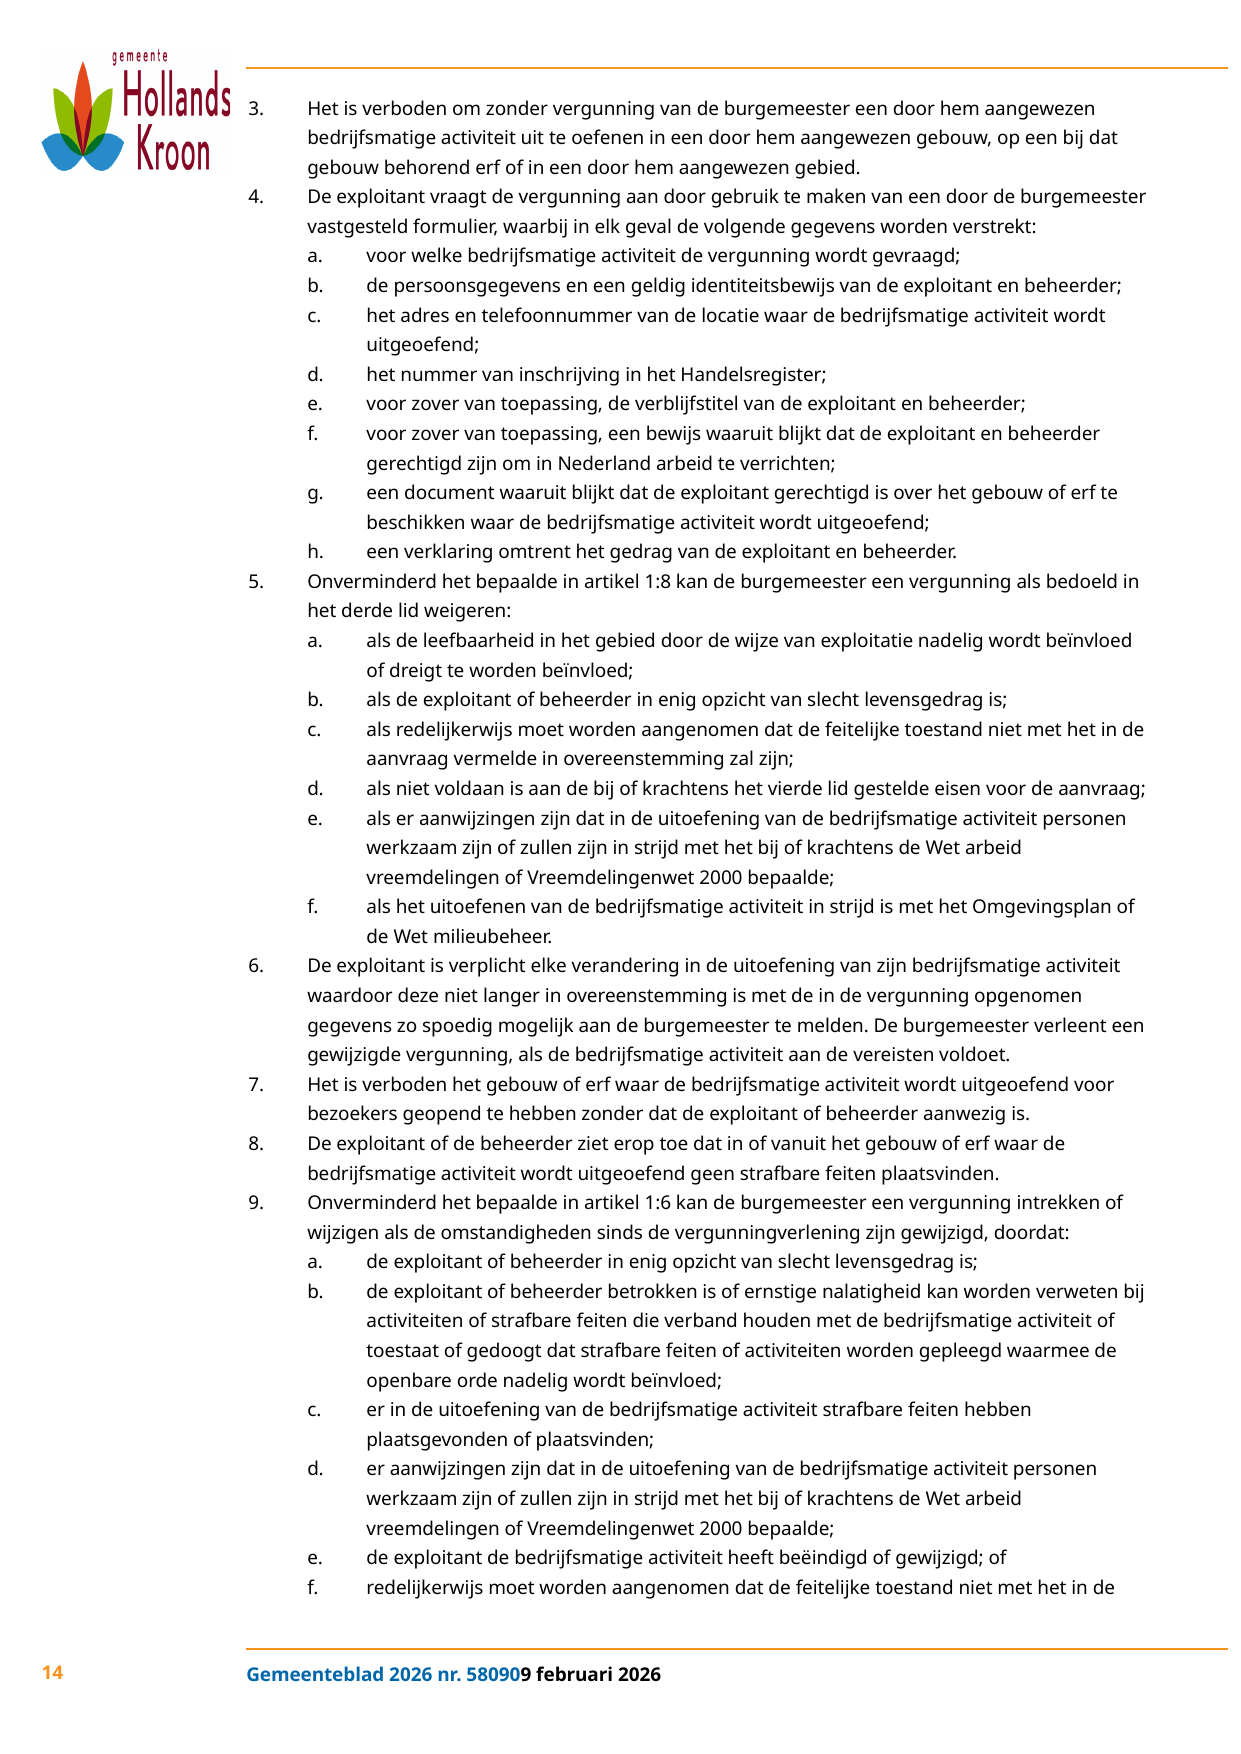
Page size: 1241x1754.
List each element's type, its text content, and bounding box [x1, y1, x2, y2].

list als de leefbaarheid in het gebied door de wijze van exploitatie nadelig wordt beïnvloed of dreigt te worden beïnvloed; [307, 627, 1152, 683]
picture [41, 47, 231, 172]
list als redelijkerwijs moet worden aangenomen dat de feitelijke toestand niet met het in de aanvraag vermelde in overeenstemming zal zijn; [307, 716, 1152, 771]
list Het is verboden het gebouw of erf waar de bedrijfsmatige activiteit wordt uitgeoefend voor bezoekers geopend te hebben zonder dat de exploitant of beheerder aanwezig is. [248, 1071, 1152, 1126]
list Het is verboden om zonder vergunning van de burgemeester een door hem aangewezen bedrijfsmatige activiteit uit te oefenen in een door hem aangewezen gebouw, op een bij dat gebouw behorend erf of in een door hem aangewezen gebied. [248, 95, 1152, 180]
list de persoonsgegevens en een geldig identiteitsbewijs van de exploitant en beheerder; [307, 272, 1152, 298]
list als het uitoefenen van de bedrijfsmatige activiteit in strijd is met het Omgevingsplan of de Wet milieubeheer. [307, 893, 1152, 949]
list als er aanwijzingen zijn dat in de uitoefening van de bedrijfsmatige activiteit personen werkzaam zijn of zullen zijn in strijd met het bij of krachtens de Wet arbeid vreemdelingen of Vreemdelingenwet 2000 bepaalde; [307, 805, 1152, 890]
list de exploitant of beheerder betrokken is of ernstige nalatigheid kan worden verweten bij activiteiten of strafbare feiten die verband houden met de bedrijfsmatige activiteit of toestaat of gedoogt dat strafbare feiten of activiteiten worden gepleegd waarmee de openbare orde nadelig wordt beïnvloed; [307, 1278, 1152, 1393]
list de exploitant of beheerder in enig opzicht van slecht levensgedrag is; [307, 1248, 1152, 1274]
list Onverminderd het bepaalde in artikel 1:6 kan de burgemeester een vergunning intrekken of wijzigen als de omstandigheden sinds de vergunningverlening zijn gewijzigd, doordat: [248, 1189, 1152, 1245]
list De exploitant is verplicht elke verandering in de uitoefening van zijn bedrijfsmatige activiteit waardoor deze niet langer in overeenstemming is met de in de vergunning opgenomen gegevens zo spoedig mogelijk aan de burgemeester te melden. De burgemeester verleent een gewijzigde vergunning, als de bedrijfsmatige activiteit aan de vereisten voldoet. [248, 953, 1152, 1067]
list als de exploitant of beheerder in enig opzicht van slecht levensgedrag is; [307, 686, 1152, 712]
list redelijkerwijs moet worden aangenomen dat de feitelijke toestand niet met het in de [307, 1574, 1152, 1600]
list een verklaring omtrent het gedrag van de exploitant en beheerder. [307, 538, 1152, 564]
list voor zover van toepassing, de verblijfstitel van de exploitant en beheerder; [307, 391, 1152, 416]
list De exploitant of de beheerder ziet erop toe dat in of vanuit het gebouw of erf waar de bedrijfsmatige activiteit wordt uitgeoefend geen strafbare feiten plaatsvinden. [248, 1130, 1152, 1186]
list een document waaruit blijkt dat de exploitant gerechtigd is over het gebouw of erf te beschikken waar de bedrijfsmatige activiteit wordt uitgeoefend; [307, 479, 1152, 535]
list als niet voldaan is aan de bij of krachtens het vierde lid gestelde eisen voor de aanvraag; [307, 775, 1152, 801]
list het adres en telefoonnummer van de locatie waar de bedrijfsmatige activiteit wordt uitgeoefend; [307, 302, 1152, 357]
list De exploitant vraagt de vergunning aan door gebruik te maken van een door de burgemeester vastgesteld formulier, waarbij in elk geval de volgende gegevens worden verstrekt: [248, 183, 1152, 239]
list Onverminderd het bepaalde in artikel 1:8 kan de burgemeester een vergunning als bedoeld in het derde lid weigeren: [248, 568, 1152, 623]
list er aanwijzingen zijn dat in de uitoefening van de bedrijfsmatige activiteit personen werkzaam zijn of zullen zijn in strijd met het bij of krachtens de Wet arbeid vreemdelingen of Vreemdelingenwet 2000 bepaalde; [307, 1456, 1152, 1541]
list voor welke bedrijfsmatige activiteit de vergunning wordt gevraagd; [307, 243, 1152, 268]
list het nummer van inschrijving in het Handelsregister; [307, 361, 1152, 387]
list voor zover van toepassing, een bewijs waaruit blijkt dat de exploitant en beheerder gerechtigd zijn om in Nederland arbeid te verrichten; [307, 420, 1152, 476]
list er in de uitoefening van de bedrijfsmatige activiteit strafbare feiten hebben plaatsgevonden of plaatsvinden; [307, 1396, 1152, 1452]
list de exploitant de bedrijfsmatige activiteit heeft beëindigd of gewijzigd; of [307, 1544, 1152, 1570]
